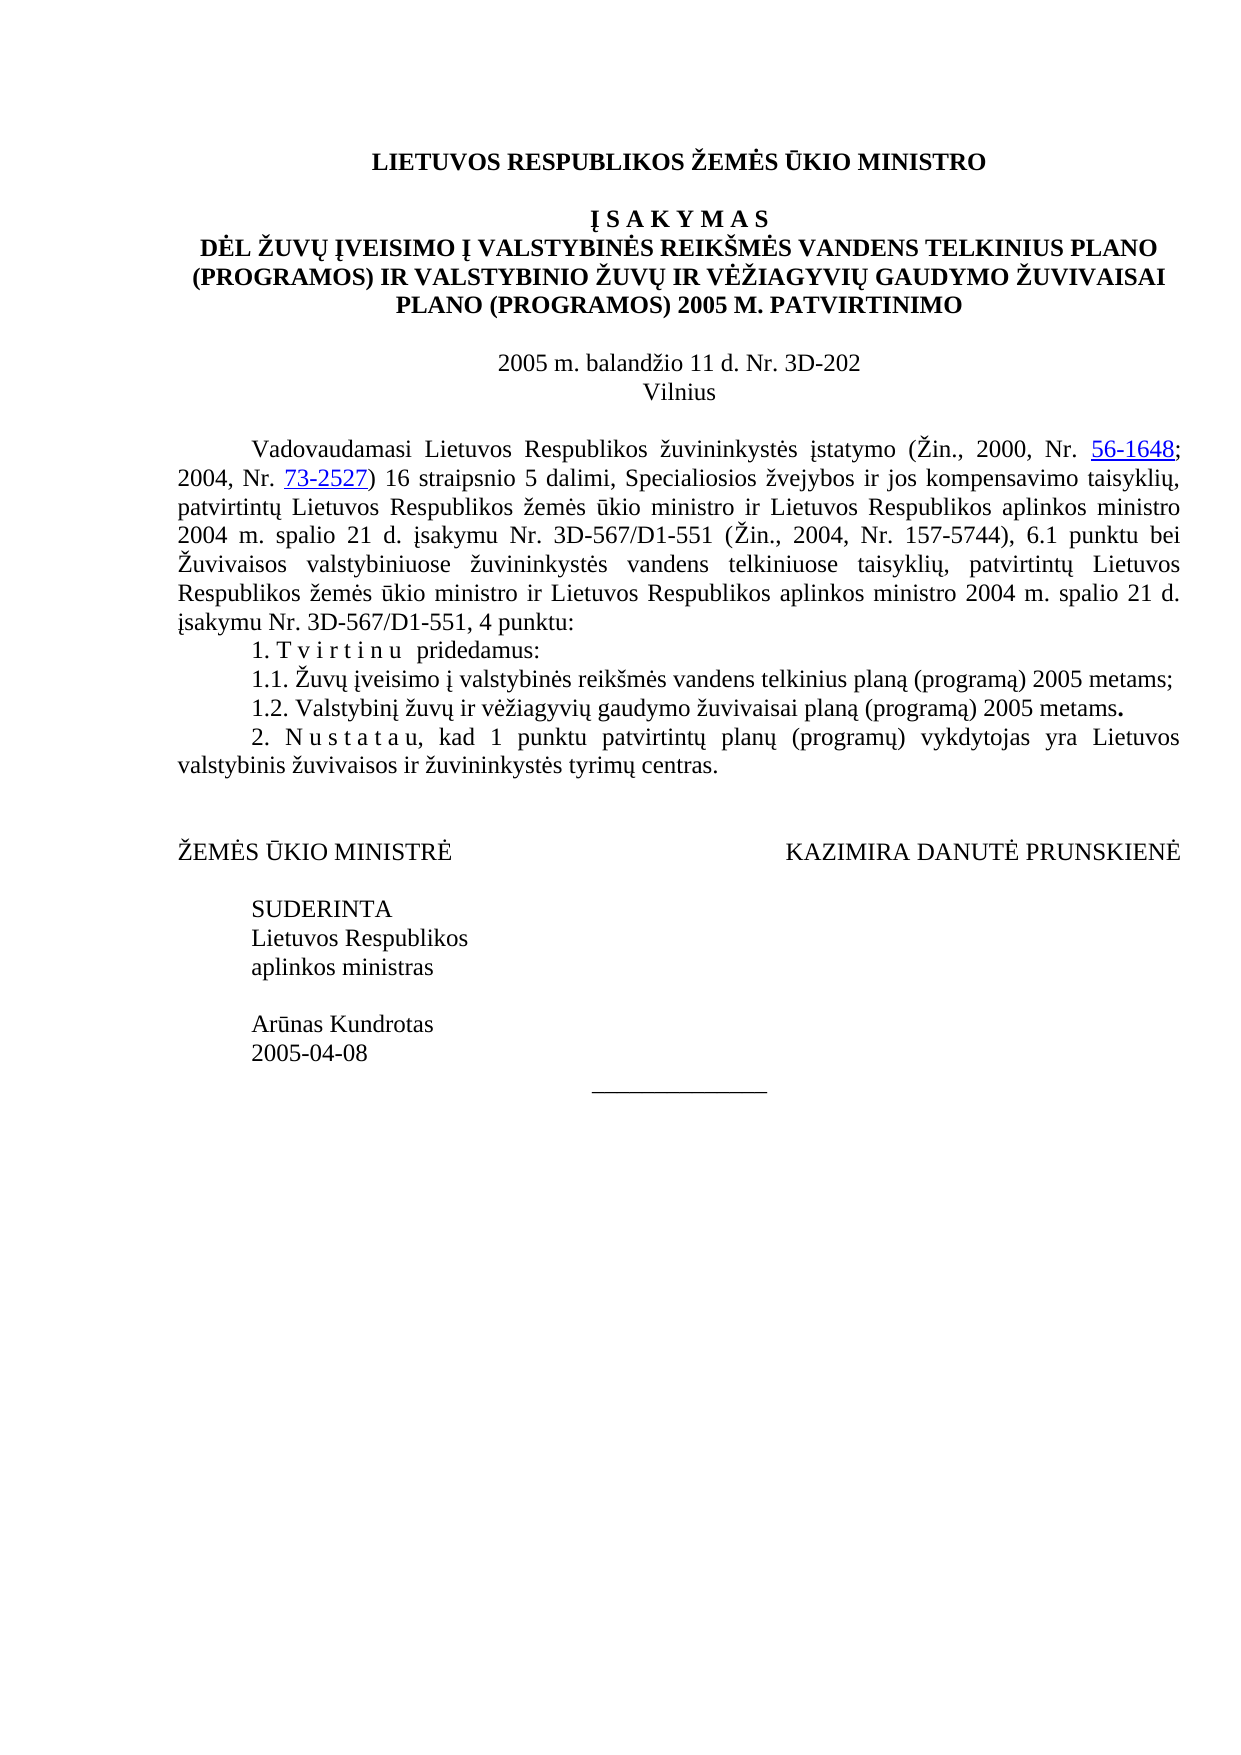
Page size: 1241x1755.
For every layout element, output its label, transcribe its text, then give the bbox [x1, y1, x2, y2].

text DĖL ŽUVŲ ĮVEISIMO Į VALSTYBINĖS REIKŠMĖS VANDENS TELKINIUS PLANO (PROGRAMOS) IR VALSTYBINIO ŽUVŲ IR VĖŽIAGYVIŲ GAUDYMO ŽUVIVAISAI PLANO (PROGRAMOS) 2005 M. PATVIRTINIMO [177, 233, 1181, 319]
text 2. Nustatau, kad 1 punktu patvirtintų planų (programų) vykdytojas yra Lietuvos valstybinis žuvivaisos ir žuvininkystės tyrimų centras. [177, 722, 1181, 779]
text ŽEMĖS ŪKIO MINISTRĖ KAZIMIRA DANUTĖ PRUNSKIENĖ [177, 837, 1181, 866]
text 2005-04-08 [177, 1038, 1181, 1067]
text Lietuvos Respublikos [177, 923, 1181, 952]
text Vilnius [177, 377, 1181, 406]
text 1.2. Valstybinį žuvų ir vėžiagyvių gaudymo žuvivaisai planą (programą) 2005 metams. [177, 693, 1181, 722]
text Suderinta [177, 894, 1181, 923]
text 2005 m. balandžio 11 d. Nr. 3D-202 [177, 348, 1181, 377]
text 1. Tvirtinu pridedamus: [177, 636, 1181, 664]
text Vadovaudamasi Lietuvos Respublikos žuvininkystės įstatymo (Žin., 2000, Nr. 56-1648; 2004, Nr. 73-2527) 16 straipsnio 5 dalimi, Specialiosios žvejybos ir jos kompensavimo taisyklių, patvirtintų Lietuvos Respublikos žemės ūkio ministro ir Lietuvos Respublikos aplinkos ministro 2004 m. spalio 21 d. įsakymu Nr. 3D-567/D1-551 (žin., 2004, Nr. 157-5744), 6.1 punktu bei Žuvivaisos valstybiniuose žuvininkystės vandens telkiniuose taisyklių, patvirtintų Lietuvos Respublikos žemės ūkio ministro ir Lietuvos Respublikos aplinkos ministro 2004 m. spalio 21 d. įsakymu Nr. 3D-567/D1-551, 4 punktu: [177, 434, 1181, 636]
text Arūnas Kundrotas [177, 1009, 1181, 1038]
text ______________ [177, 1067, 1181, 1096]
text LIETUVOS RESPUBLIKOS ŽEMĖS ŪKIO MINISTRO [177, 147, 1181, 176]
text 1.1. Žuvų įveisimo į valstybinės reikšmės vandens telkinius planą (programą) 2005 metams; [177, 664, 1181, 693]
text Į S A K Y M A S [177, 204, 1181, 233]
text aplinkos ministras [177, 952, 1181, 981]
